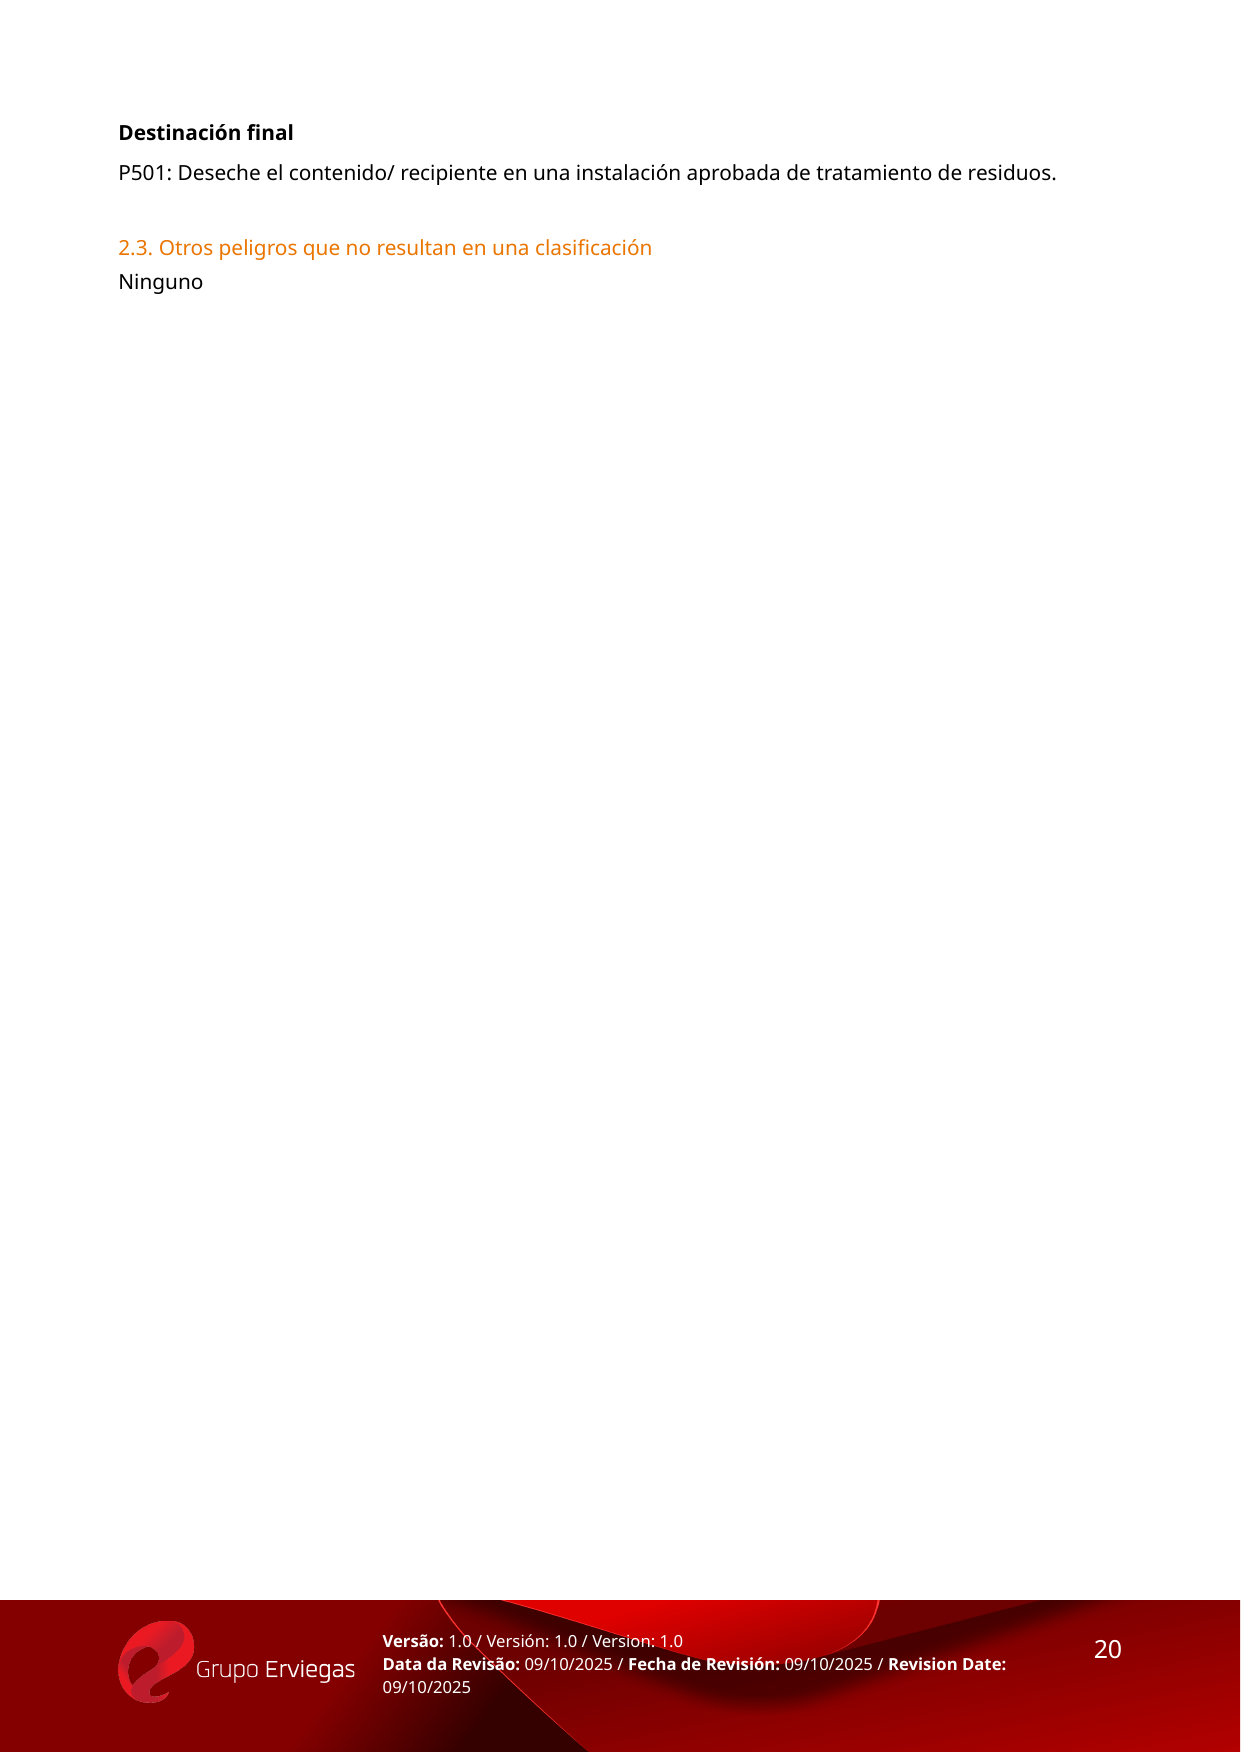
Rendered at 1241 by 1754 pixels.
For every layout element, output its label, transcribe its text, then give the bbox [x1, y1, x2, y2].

text Destinación final [118, 118, 1122, 147]
picture [118, 1621, 355, 1703]
list Otros peligros que no resultan en una clasificación [118, 233, 1122, 262]
text Ninguno [118, 267, 1122, 296]
text P501: Deseche el contenido/ recipiente en una instalación aprobada de tratamiento de residuos. [118, 158, 1122, 187]
